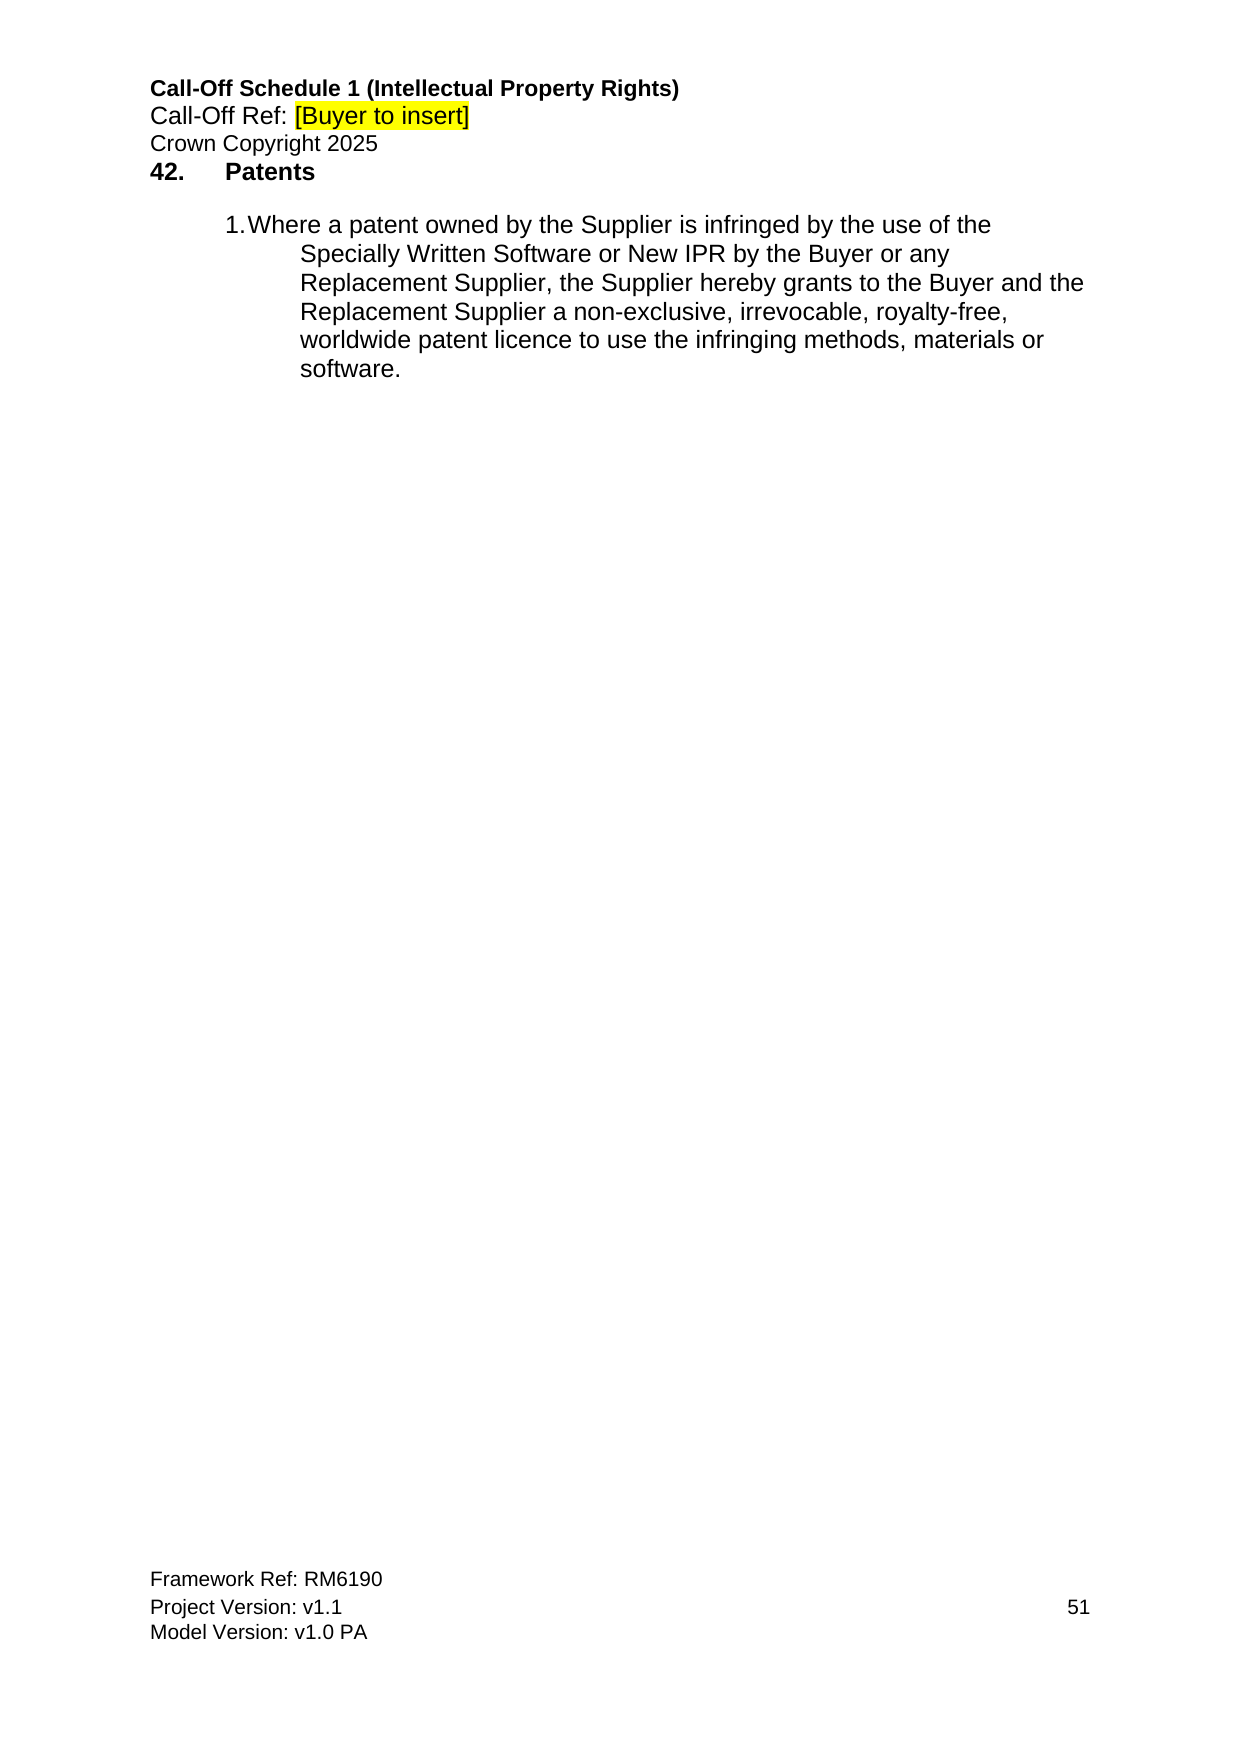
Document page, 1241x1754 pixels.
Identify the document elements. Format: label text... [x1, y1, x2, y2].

subtitle Where a patent owned by the Supplier is infringed by the use of the Specially Written Software or New IPR by the Buyer or any Replacement Supplier, the Supplier hereby grants to the Buyer and the Replacement Supplier a non-exclusive, irrevocable, royalty-free, worldwide patent licence to use the infringing methods, materials or software. [225, 210, 1090, 383]
subtitle Patents [150, 156, 1090, 185]
